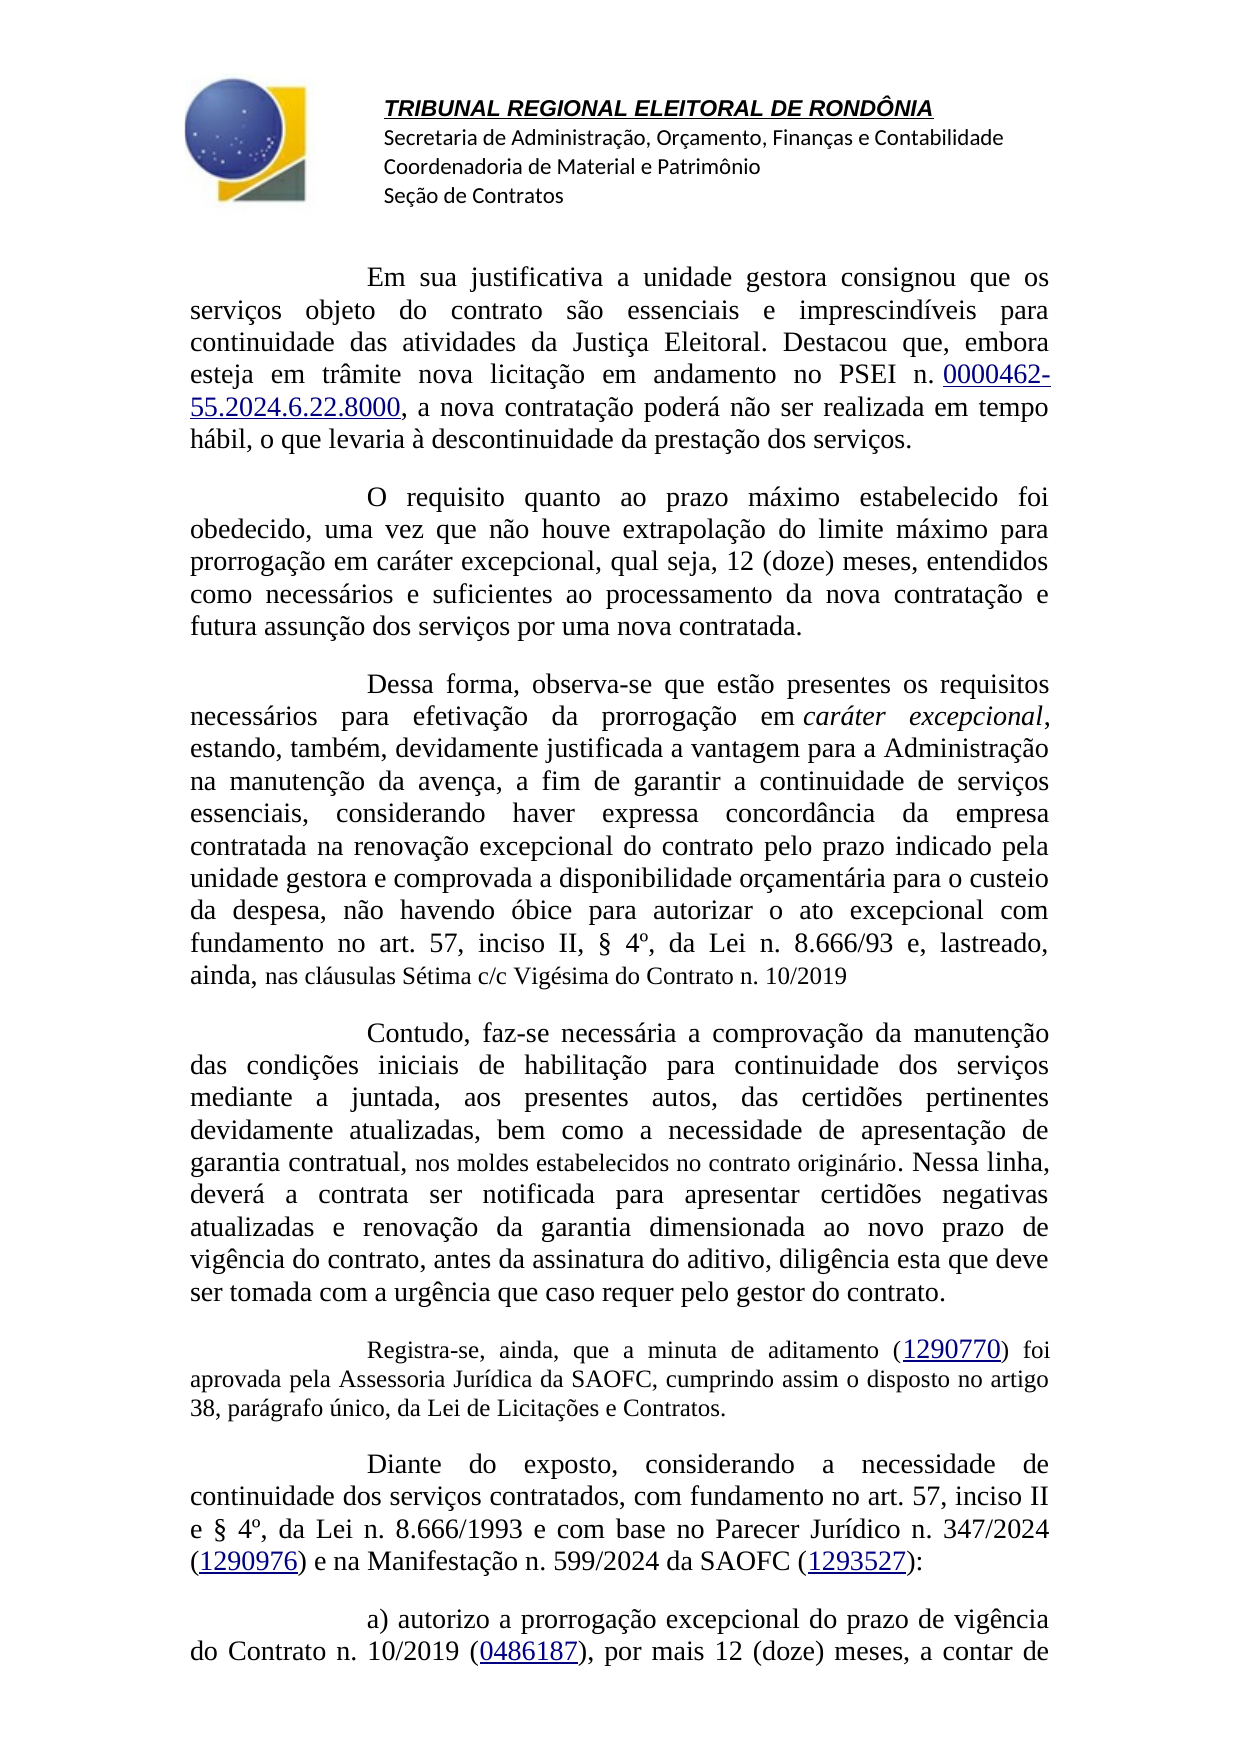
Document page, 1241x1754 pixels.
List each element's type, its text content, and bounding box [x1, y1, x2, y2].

text Registra-se, ainda, que a minuta de aditamento (1290770) foi aprovada pela Assessoria Jurídica da SAOFC, cumprindo assim o disposto no artigo 38, parágrafo único, da Lei de Licitações e Contratos. [190, 1332, 1051, 1422]
text Em sua justificativa a unidade gestora consignou que os serviços objeto do contrato são essenciais e imprescindíveis para continuidade das atividades da Justiça Eleitoral. Destacou que, embora esteja em trâmite nova licitação em andamento no PSEI n. 0000462-55.2024.6.22.8000, a nova contratação poderá não ser realizada em tempo hábil, o que levaria à descontinuidade da prestação dos serviços. [190, 260, 1051, 455]
text Dessa forma, observa-se que estão presentes os requisitos necessários para efetivação da prorrogação em caráter excepcional, estando, também, devidamente justificada a vantagem para a Administração na manutenção da avença, a fim de garantir a continuidade de serviços essenciais, considerando haver expressa concordância da empresa contratada na renovação excepcional do contrato pelo prazo indicado pela unidade gestora e comprovada a disponibilidade orçamentária para o custeio da despesa, não havendo óbice para autorizar o ato excepcional com fundamento no art. 57, inciso II, § 4º, da Lei n. 8.666/93 e, lastreado, ainda, nas cláusulas Sétima c/c Vigésima do Contrato n. 10/2019 [190, 667, 1051, 991]
text a) autorizo a prorrogação excepcional do prazo de vigência do Contrato n. 10/2019 (0486187), por mais 12 (doze) meses, a contar de [190, 1602, 1051, 1666]
text Diante do exposto, considerando a necessidade de continuidade dos serviços contratados, com fundamento no art. 57, inciso II e § 4º, da Lei n. 8.666/1993 e com base no Parecer Jurídico n. 347/2024 (1290976) e na Manifestação n. 599/2024 da SAOFC (1293527): [190, 1447, 1051, 1577]
text Contudo, faz-se necessária a comprovação da manutenção das condições iniciais de habilitação para continuidade dos serviços mediante a juntada, aos presentes autos, das certidões pertinentes devidamente atualizadas, bem como a necessidade de apresentação de garantia contratual, nos moldes estabelecidos no contrato originário. Nessa linha, deverá a contrata ser notificada para apresentar certidões negativas atualizadas e renovação da garantia dimensionada ao novo prazo de vigência do contrato, antes da assinatura do aditivo, diligência esta que deve ser tomada com a urgência que caso requer pelo gestor do contrato. [190, 1016, 1051, 1307]
text O requisito quanto ao prazo máximo estabelecido foi obedecido, uma vez que não houve extrapolação do limite máximo para prorrogação em caráter excepcional, qual seja, 12 (doze) meses, entendidos como necessários e suficientes ao processamento da nova contratação e futura assunção dos serviços por uma nova contratada. [190, 480, 1051, 642]
